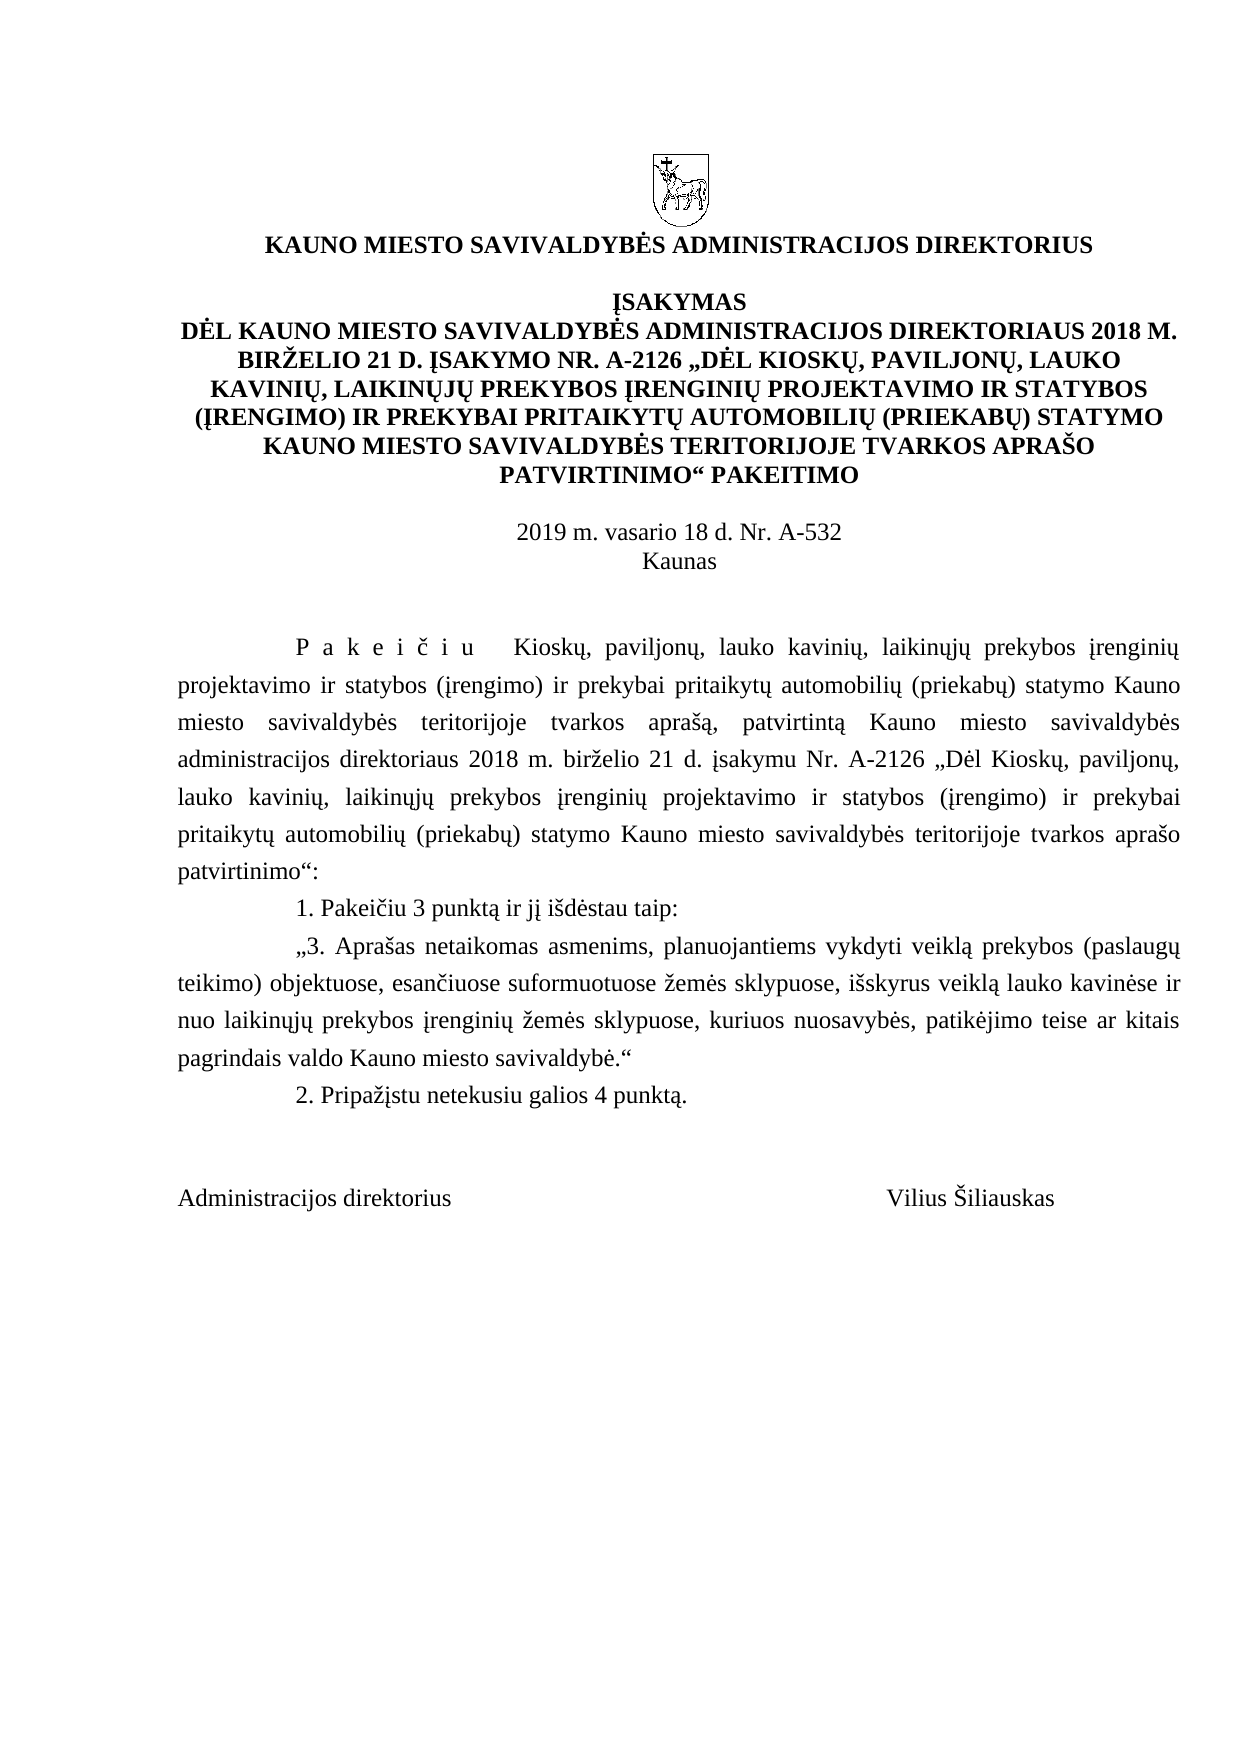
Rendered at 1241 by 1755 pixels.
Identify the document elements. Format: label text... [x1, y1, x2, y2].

text Kaunas [177, 546, 1181, 575]
text ĮSAKYMAS [177, 287, 1181, 316]
text DĖL KAUNO MIESTO SAVIVALDYBĖS ADMINISTRACIJOS DIREKTORIAUS 2018 M. BIRŽELIO 21 D. ĮSAKYMO NR. A-2126 „DĖL KIOSKŲ, PAVILJONŲ, LAUKO KAVINIŲ, LAIKINŲJŲ PREKYBOS ĮRENGINIŲ PROJEKTAVIMO IR STATYBOS (ĮRENGIMO) IR PREKYBAI PRITAIKYTŲ AUTOMOBILIŲ (PRIEKABŲ) STATYMO KAUNO MIESTO SAVIVALDYBĖS TERITORIJOJE TVARKOS APRAŠO PATVIRTINIMO“ PAKEITIMO [177, 316, 1181, 489]
text 1. Pakeičiu 3 punktą ir jį išdėstau taip: [177, 893, 1181, 922]
text „3. Aprašas netaikomas asmenims, planuojantiems vykdyti veiklą prekybos (paslaugų teikimo) objektuose, esančiuose suformuotuose žemės sklypuose, išskyrus veiklą lauko kavinėse ir nuo laikinųjų prekybos įrenginių žemės sklypuose, kuriuos nuosavybės, patikėjimo teise ar kitais pagrindais valdo Kauno miesto savivaldybė.“ [177, 931, 1181, 1071]
text KAUNO MIESTO SAVIVALDYBĖS ADMINISTRACIJOS DIREKTORIUS [177, 230, 1181, 259]
text 2. Pripažįstu netekusiu galios 4 punktą. [177, 1080, 1181, 1109]
text P a k e i č i u Kioskų, paviljonų, lauko kavinių, laikinųjų prekybos įrenginių projektavimo ir statybos (įrengimo) ir prekybai pritaikytų automobilių (priekabų) statymo Kauno miesto savivaldybės teritorijoje tvarkos aprašą, patvirtintą Kauno miesto savivaldybės administracijos direktoriaus 2018 m. birželio 21 d. įsakymu Nr. A-2126 „Dėl Kioskų, paviljonų, lauko kavinių, laikinųjų prekybos įrenginių projektavimo ir statybos (įrengimo) ir prekybai pritaikytų automobilių (priekabų) statymo Kauno miesto savivaldybės teritorijoje tvarkos aprašo patvirtinimo“: [177, 632, 1181, 885]
text Administracijos direktorius Vilius Šiliauskas [177, 1183, 1181, 1212]
text 2019 m. vasario 18 d. Nr. A-532 [177, 517, 1181, 546]
